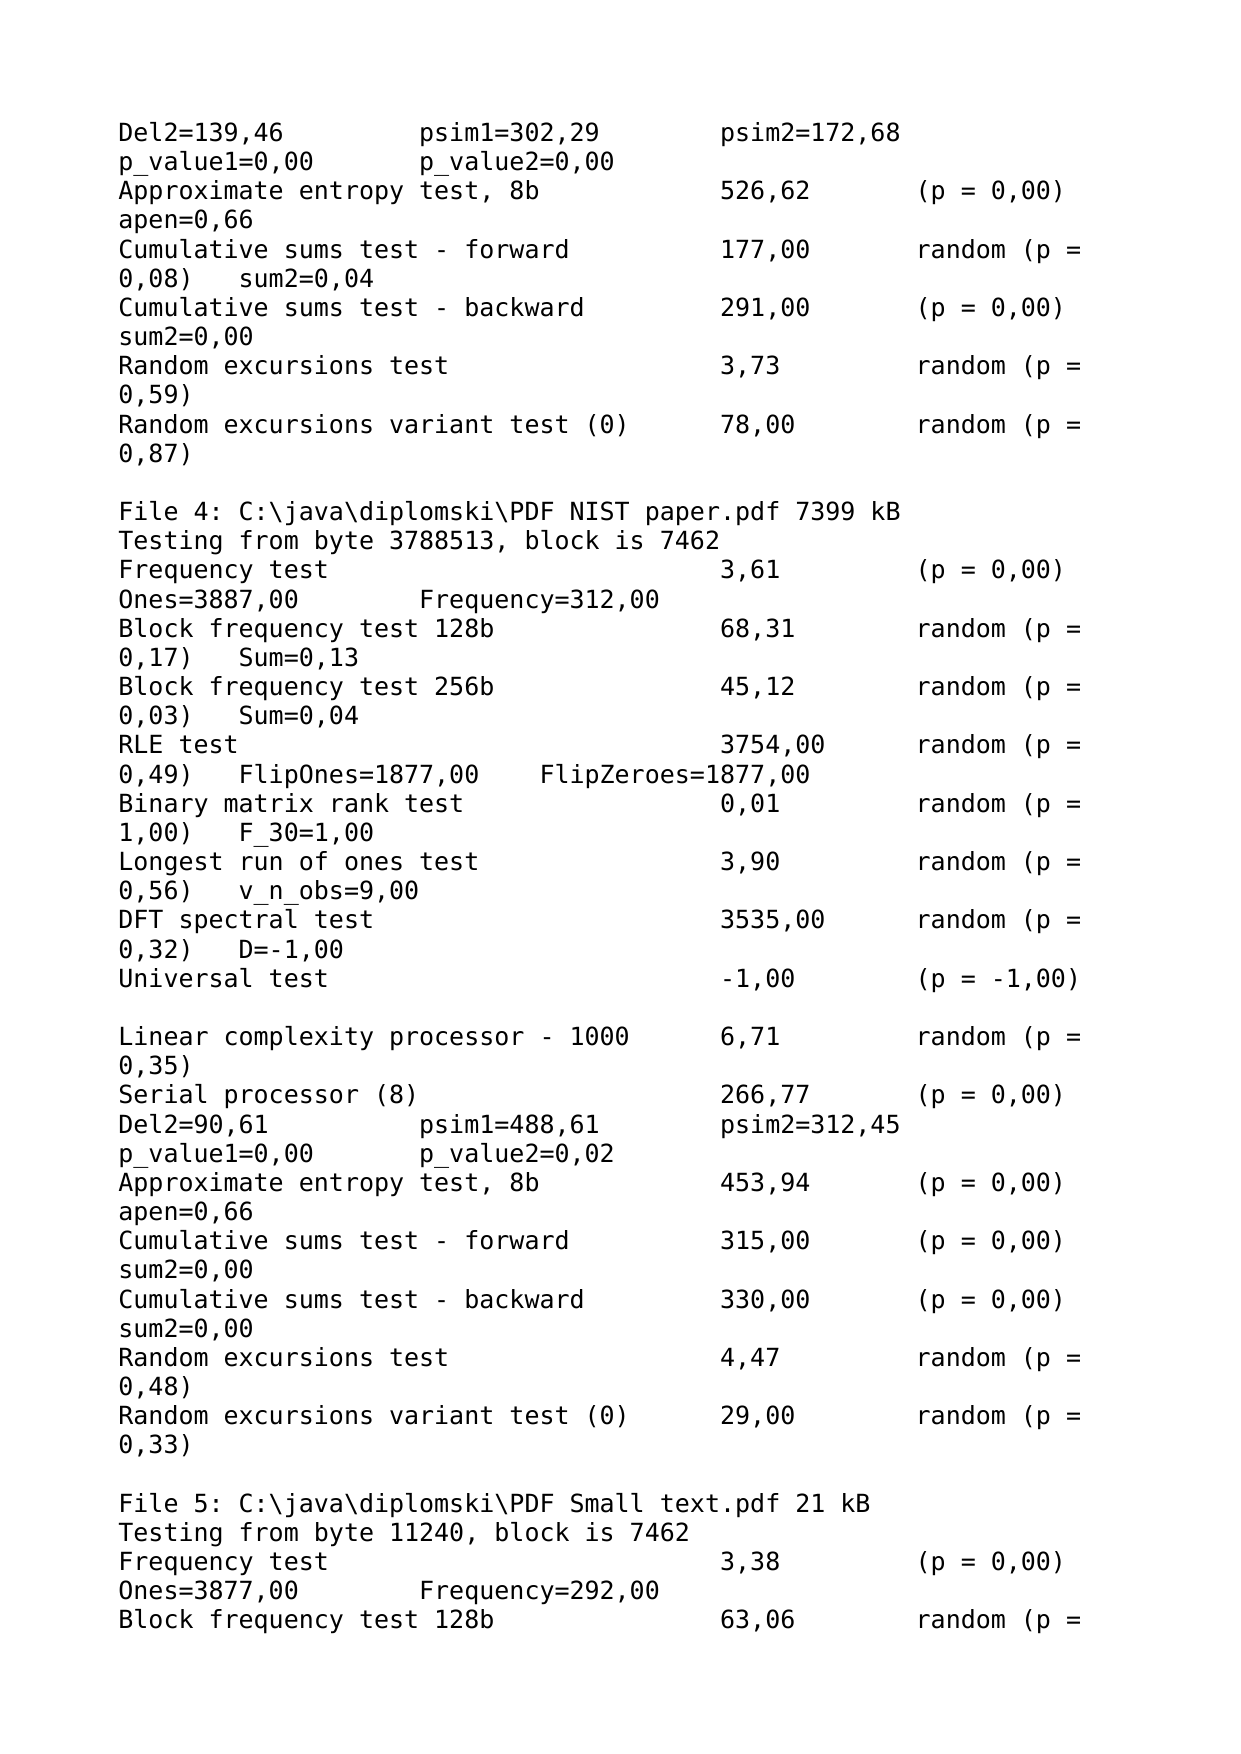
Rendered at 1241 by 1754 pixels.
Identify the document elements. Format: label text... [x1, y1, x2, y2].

text Del2=139,46 psim1=302,29 psim2=172,68 p_value1=0,00 p_value2=0,00 Approximate entropy test, 8b 526,62 (p = 0,00) apen=0,66 Cumulative sums test - forward 177,00 random (p = 0,08) sum2=0,04 Cumulative sums test - backward 291,00 (p = 0,00) sum2=0,00 Random excursions test 3,73 random (p = 0,59) Random excursions variant test (0) 78,00 random (p = 0,87) File 4: C:\java\diplomski\PDF NIST paper.pdf 7399 kB Testing from byte 3788513, block is 7462 Frequency test 3,61 (p = 0,00) Ones=3887,00 Frequency=312,00 Block frequency test 128b 68,31 random (p = 0,17) Sum=0,13 Block frequency test 256b 45,12 random (p = 0,03) Sum=0,04 RLE test 3754,00 random (p = 0,49) FlipOnes=1877,00 FlipZeroes=1877,00 Binary matrix rank test 0,01 random (p = 1,00) F_30=1,00 Longest run of ones test 3,90 random (p = 0,56) v_n_obs=9,00 DFT spectral test 3535,00 random (p = 0,32) D=-1,00 Universal test -1,00 (p = -1,00) Linear complexity processor - 1000 6,71 random (p = 0,35) Serial processor (8) 266,77 (p = 0,00) Del2=90,61 psim1=488,61 psim2=312,45 p_value1=0,00 p_value2=0,02 Approximate entropy test, 8b 453,94 (p = 0,00) apen=0,66 Cumulative sums test - forward 315,00 (p = 0,00) sum2=0,00 Cumulative sums test - backward 330,00 (p = 0,00) sum2=0,00 Random excursions test 4,47 random (p = 0,48) Random excursions variant test (0) 29,00 random (p = 0,33) File 5: C:\java\diplomski\PDF Small text.pdf 21 kB Testing from byte 11240, block is 7462 Frequency test 3,38 (p = 0,00) Ones=3877,00 Frequency=292,00 Block frequency test 128b 63,06 random (p = [118, 118, 1122, 1635]
